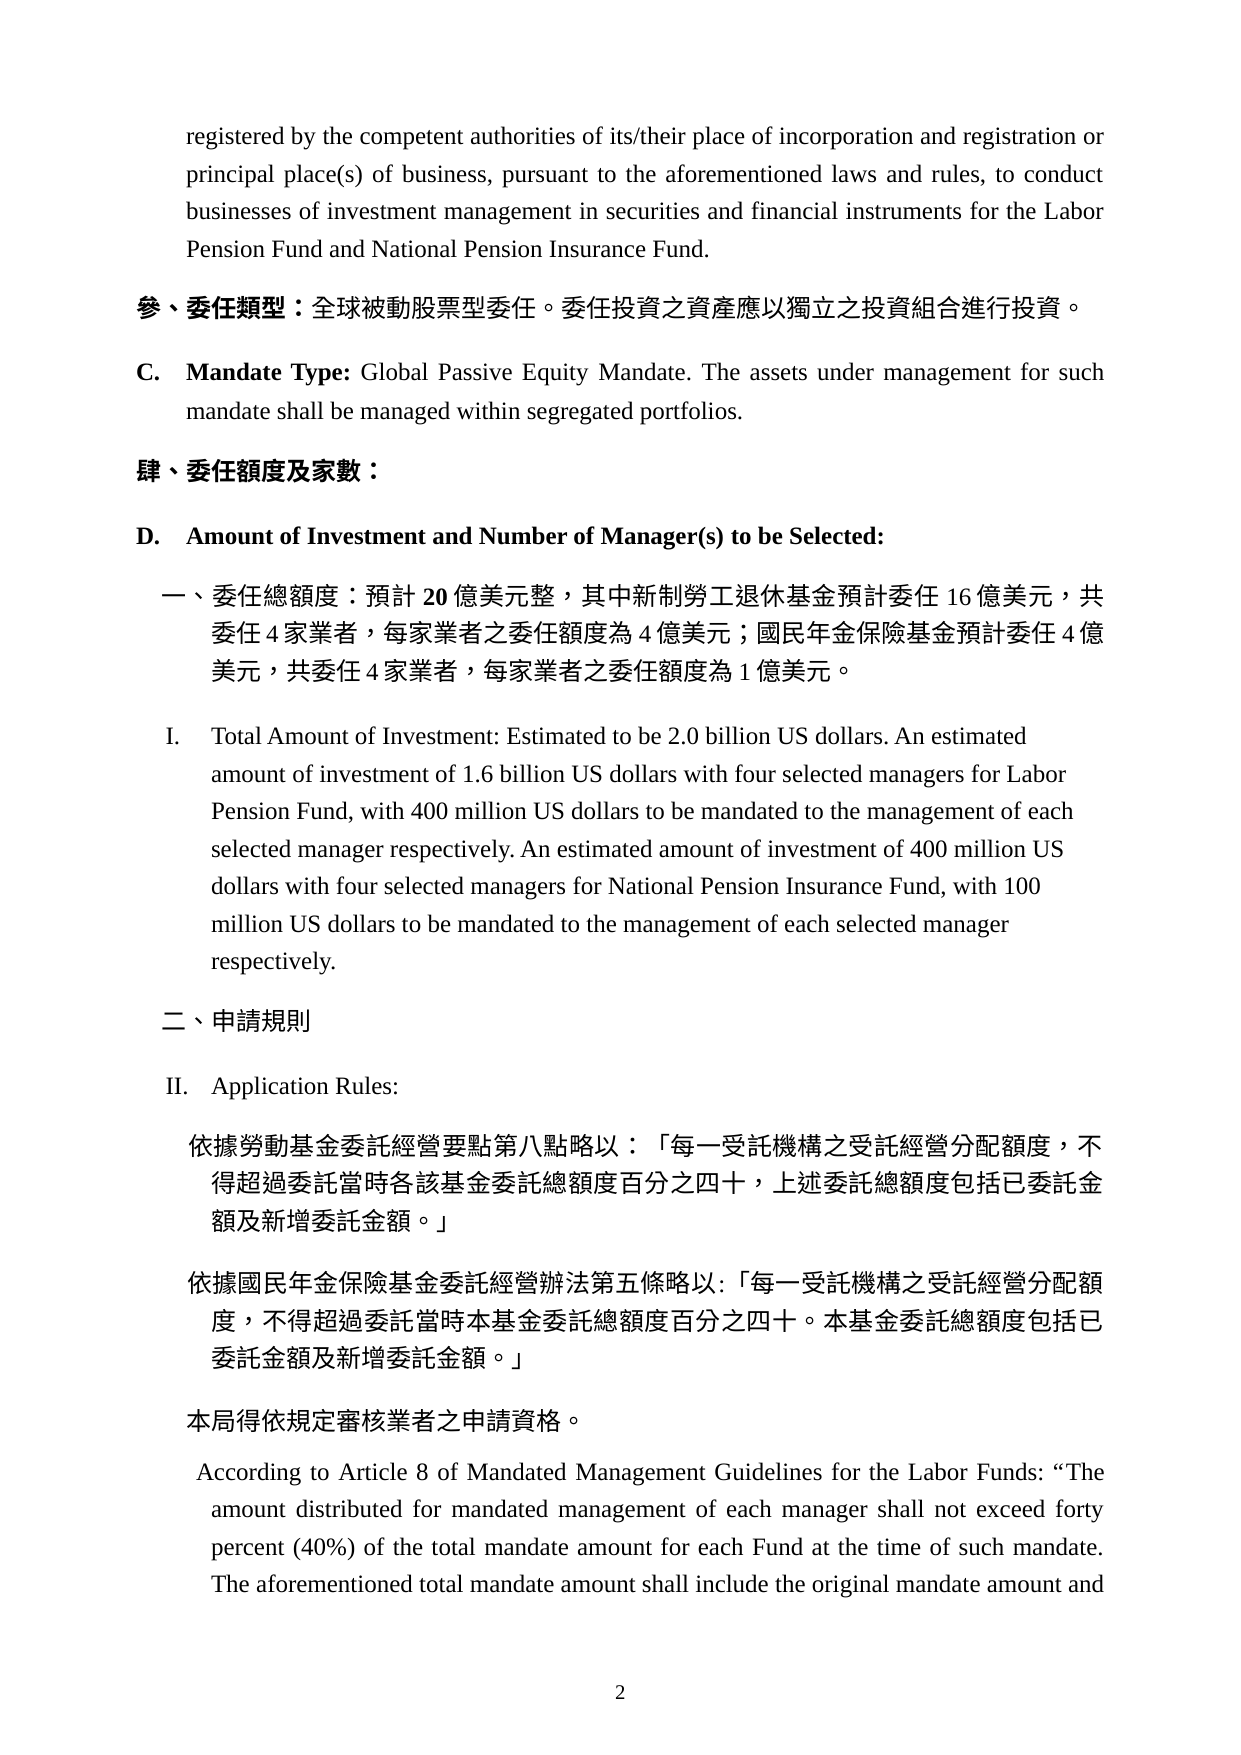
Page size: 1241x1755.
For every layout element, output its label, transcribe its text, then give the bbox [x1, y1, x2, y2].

text 依據勞動基金委託經營要點第八點略以：「每一受託機構之受託經營分配額度，不得超過委託當時各該基金委託總額度百分之四十，上述委託總額度包括已委託金額及新增委託金額。」 [161, 1125, 1104, 1237]
text According to Article 8 of Mandated Management Guidelines for the Labor Funds: “The amount distributed for mandated management of each manager shall not exceed forty percent (40%) of the total mandate amount for each Fund at the time of such mandate. The aforementioned total mandate amount shall include the original mandate amount and [161, 1450, 1104, 1600]
list Amount of Investment and Number of Manager(s) to be Selected: [136, 512, 1104, 550]
text 肆、委任額度及家數： [136, 450, 1104, 487]
text 二、申請規則 [161, 1000, 1104, 1037]
text 一、委任總額度：預計20億美元整，其中新制勞工退休基金預計委任16億美元，共委任4家業者，每家業者之委任額度為4億美元；國民年金保險基金預計委任4億美元，共委任4家業者，每家業者之委任額度為1億美元。 [161, 575, 1104, 687]
list Mandate Type: Global Passive Equity Mandate. The assets under management for such mandate shall be managed within segregated portfolios. [136, 350, 1104, 425]
text 依據國民年金保險基金委託經營辦法第五條略以:「每一受託機構之受託經營分配額度，不得超過委託當時本基金委託總額度百分之四十。本基金委託總額度包括已委託金額及新增委託金額。」 [161, 1262, 1104, 1375]
text 本局得依規定審核業者之申請資格。 [161, 1400, 1104, 1437]
text 參、委任類型：全球被動股票型委任。委任投資之資產應以獨立之投資組合進行投資。 [136, 287, 1104, 325]
list Total Amount of Investment: Estimated to be 2.0 billion US dollars. An estimated amount of investment of 1.6 billion US dollars with four selected managers for Labor Pension Fund, with 400 million US dollars to be mandated to the management of each selected manager respectively. An estimated amount of investment of 400 million US dollars with four selected managers for National Pension Insurance Fund, with 100 million US dollars to be mandated to the management of each selected manager respectively. [165, 712, 1104, 975]
list Application Rules: [165, 1062, 1104, 1100]
list registered by the competent authorities of its/their place of incorporation and registration or principal place(s) of business, pursuant to the aforementioned laws and rules, to conduct businesses of investment management in securities and financial instruments for the Labor Pension Fund and National Pension Insurance Fund. [136, 112, 1104, 262]
